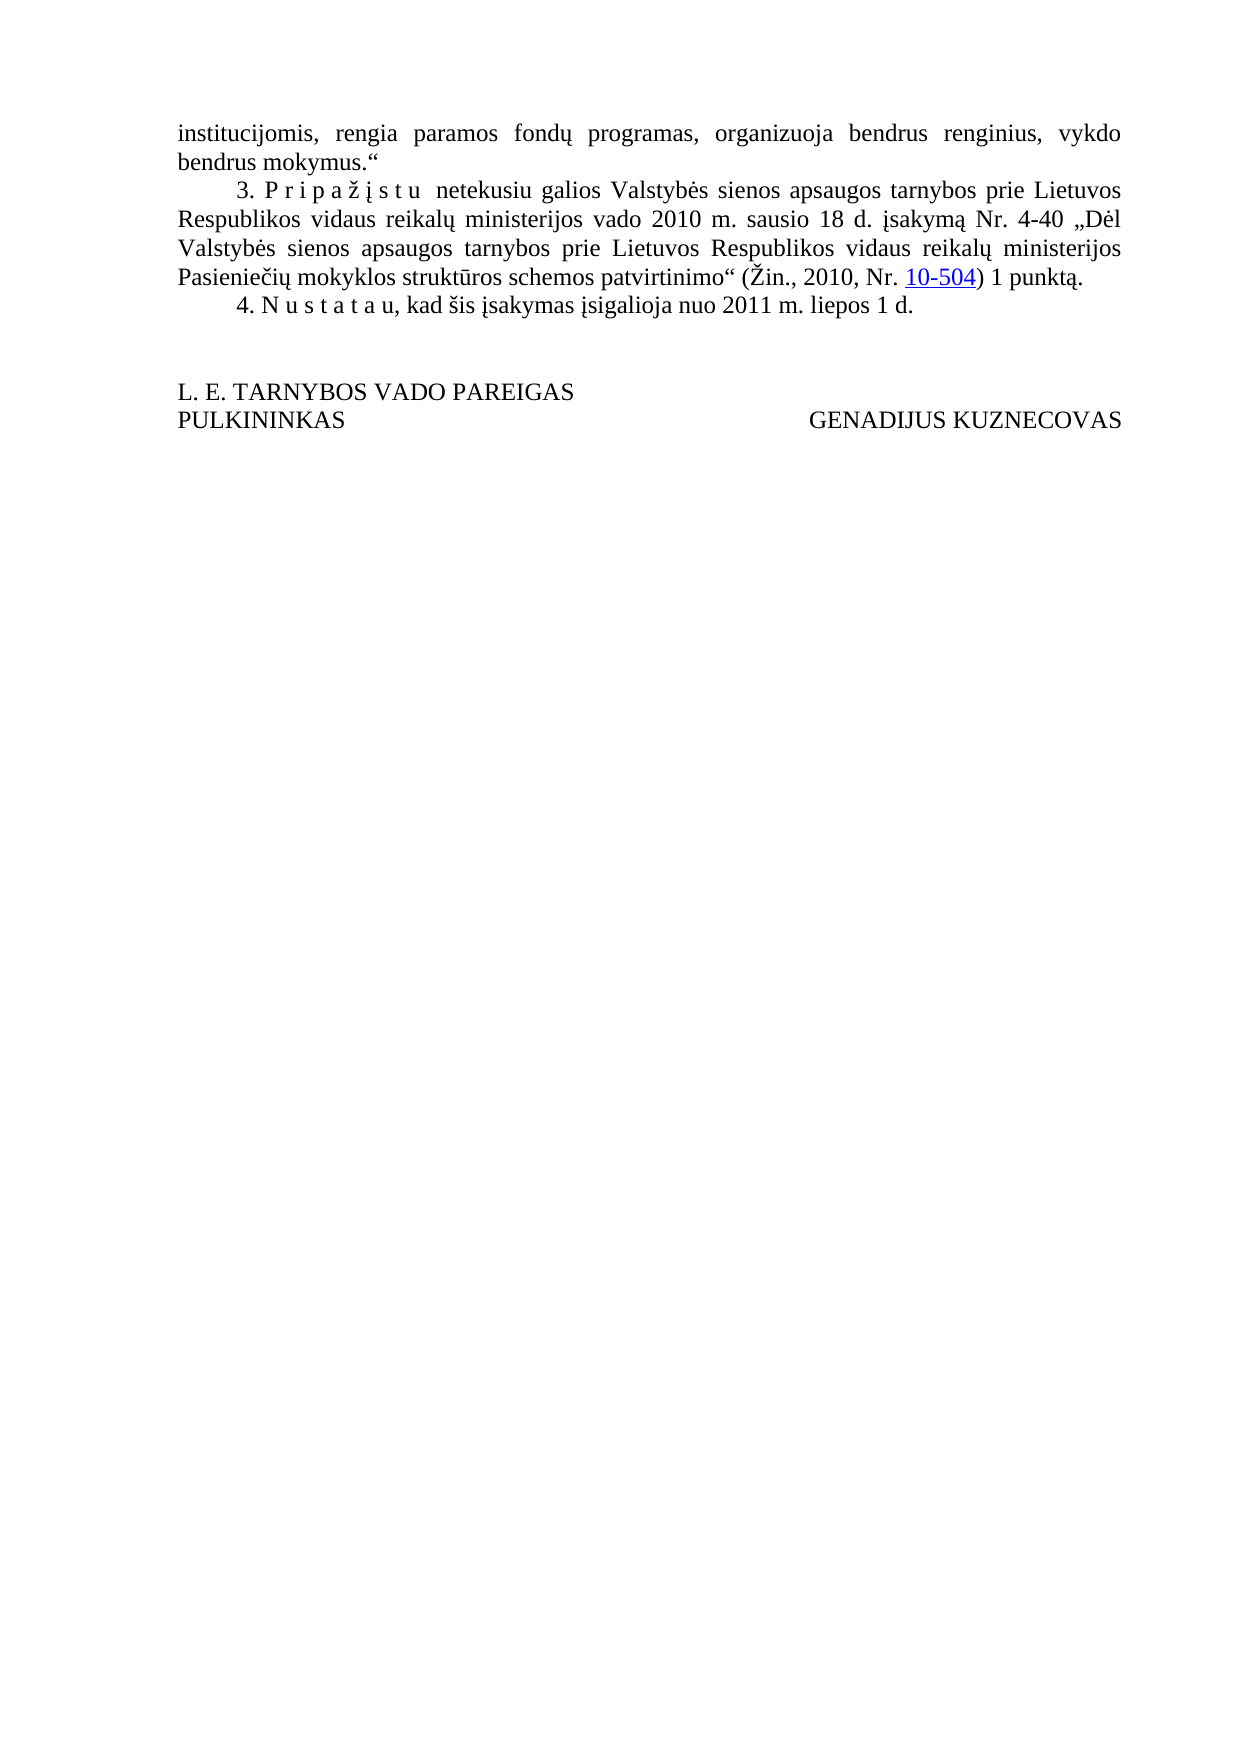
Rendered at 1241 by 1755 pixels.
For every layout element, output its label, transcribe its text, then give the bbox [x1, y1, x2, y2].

text 4. Nustatau, kad šis įsakymas įsigalioja nuo 2011 m. liepos 1 d. [177, 291, 1122, 319]
text 3. Pripažįstu netekusiu galios Valstybės sienos apsaugos tarnybos prie Lietuvos Respublikos vidaus reikalų ministerijos vado 2010 m. sausio 18 d. įsakymą Nr. 4-40 „Dėl Valstybės sienos apsaugos tarnybos prie Lietuvos Respublikos vidaus reikalų ministerijos Pasieniečių mokyklos struktūros schemos patvirtinimo“ (Žin., 2010, Nr. 10-504) 1 punktą. [177, 176, 1122, 291]
text pulkininkas Genadijus Kuznecovas [177, 406, 1122, 434]
text institucijomis, rengia paramos fondų programas, organizuoja bendrus renginius, vykdo bendrus mokymus.“ [177, 118, 1122, 176]
text L. e. tarnybos vado pareigas [177, 377, 1122, 406]
